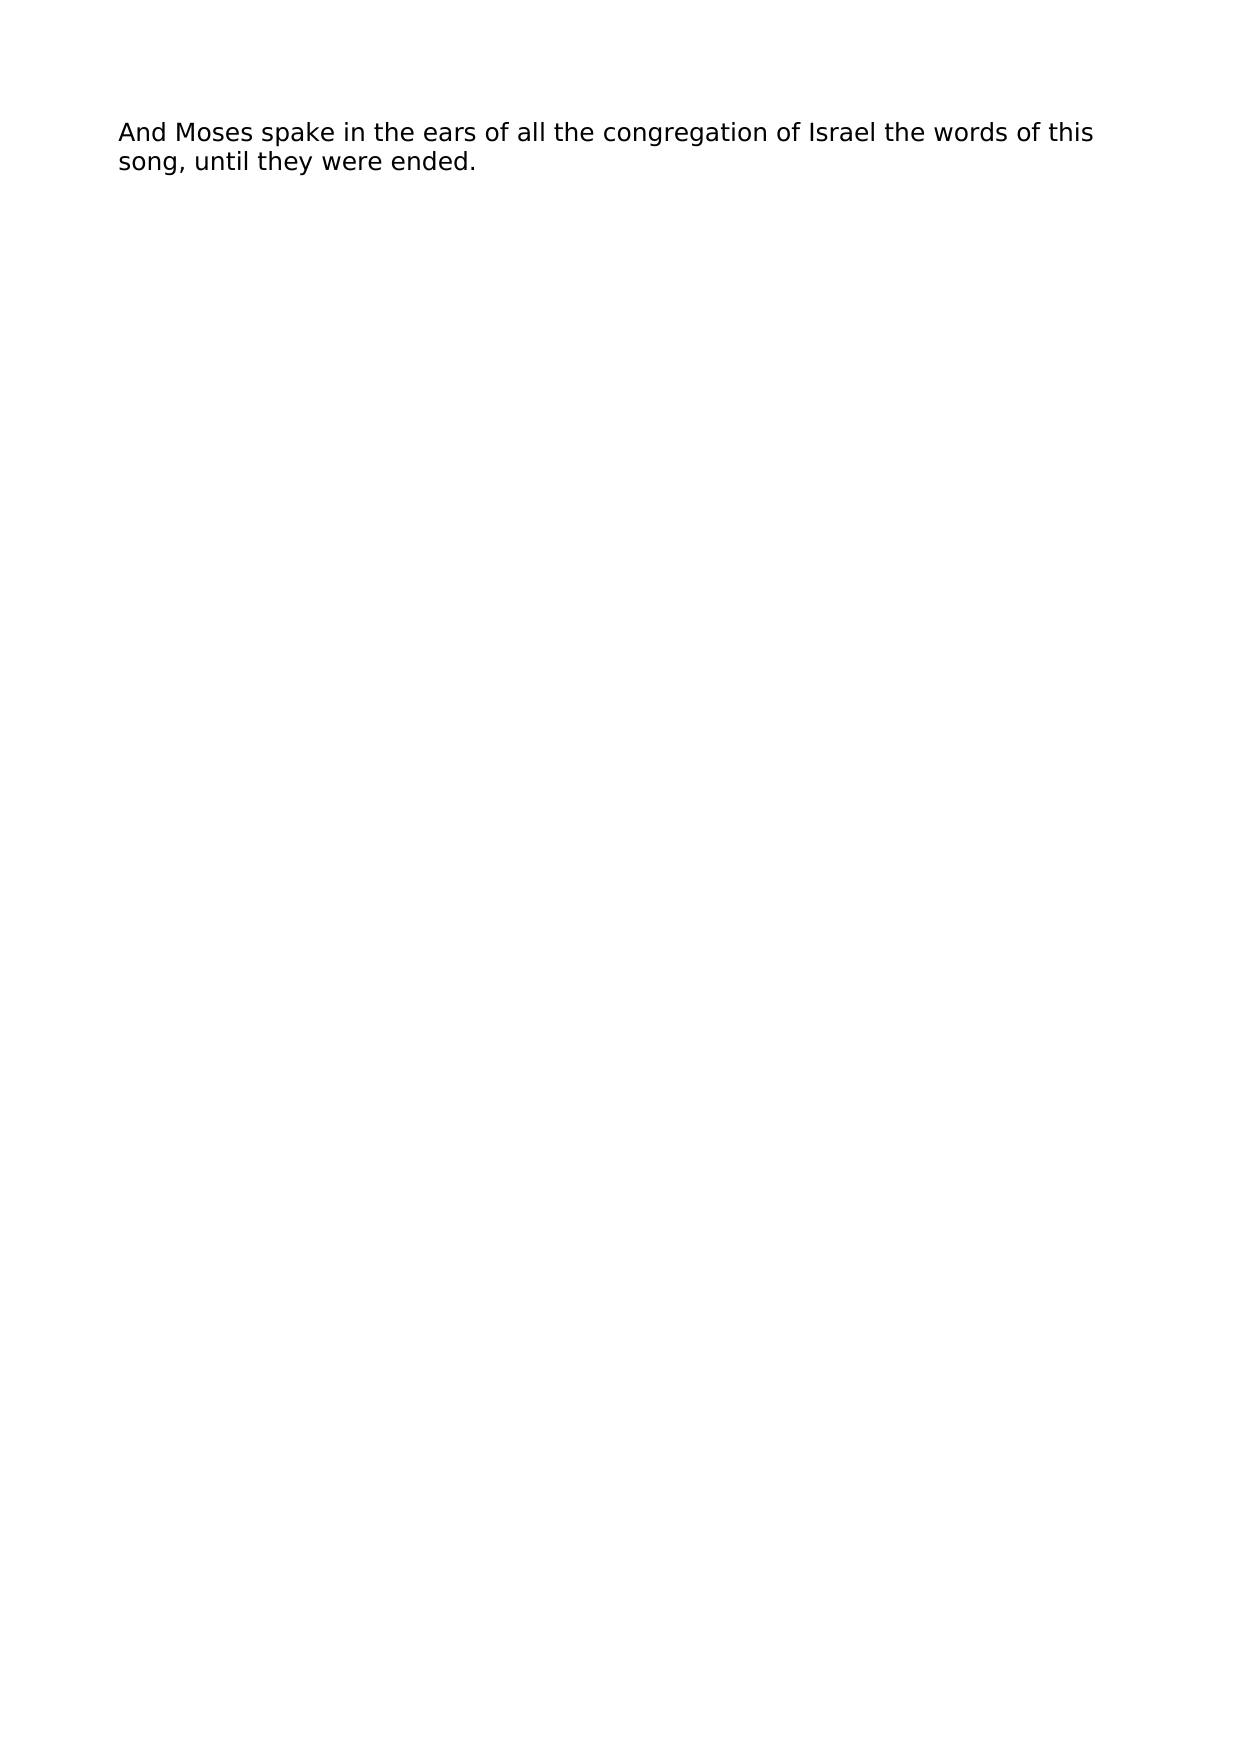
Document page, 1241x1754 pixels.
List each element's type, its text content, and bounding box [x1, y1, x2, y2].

text And Moses spake in the ears of all the congregation of Israel the words of this song, until they were ended. [118, 118, 1122, 176]
